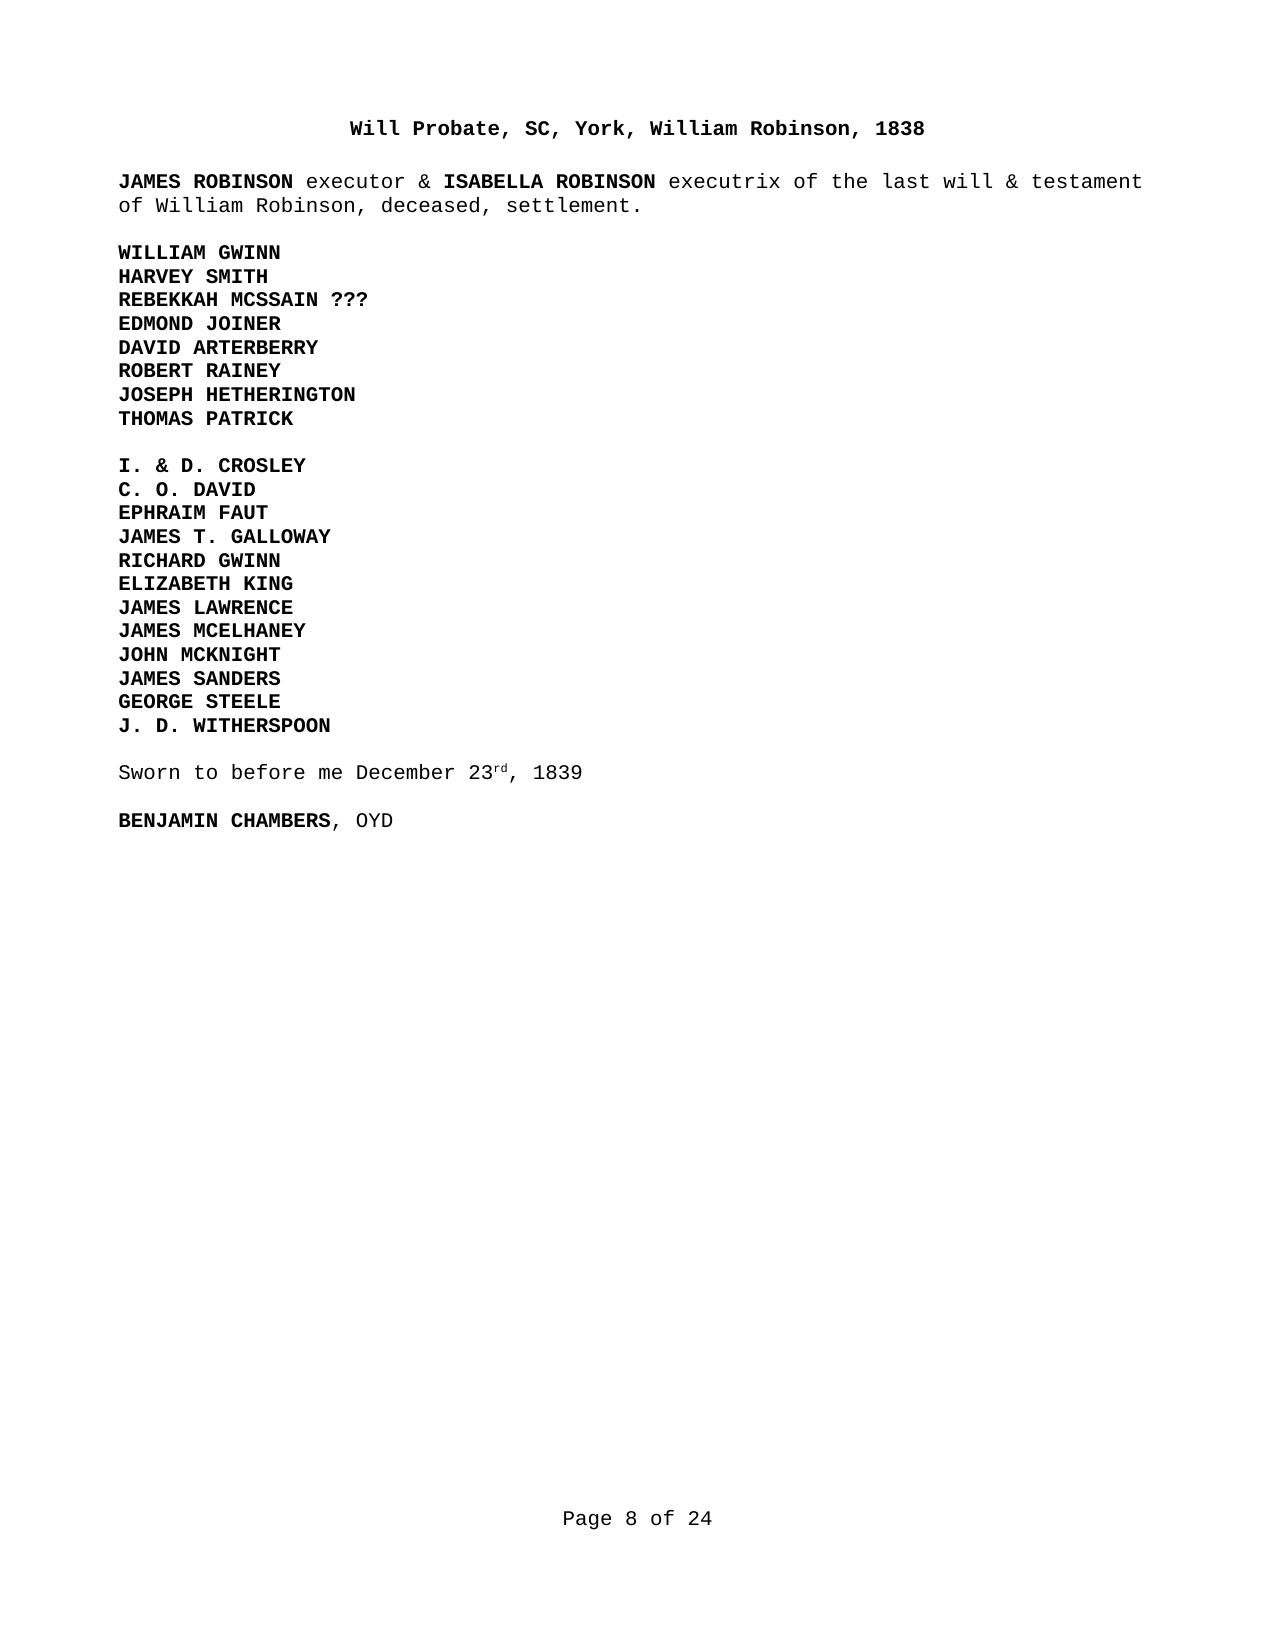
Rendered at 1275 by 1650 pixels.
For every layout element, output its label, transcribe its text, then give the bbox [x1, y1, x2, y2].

text Edmond Joiner [118, 313, 1157, 337]
text David ARTERBERRY [118, 337, 1157, 360]
text Ephraim Faut [118, 502, 1157, 526]
text James T. Galloway [118, 526, 1157, 549]
text Rebekkah McSsain ??? [118, 289, 1157, 313]
text Joseph Hetherington [118, 384, 1157, 408]
text James Sanders [118, 668, 1157, 691]
text Sworn to before me December 23rd, 1839 [118, 762, 1157, 786]
text Elizabeth King [118, 573, 1157, 597]
text C. O. David [118, 479, 1157, 502]
text James Robinson executor & Isabella Robinson executrix of the last will & testament of William Robinson, deceased, settlement. [118, 171, 1157, 218]
text Thomas Patrick [118, 408, 1157, 431]
text James Lawrence [118, 597, 1157, 621]
text Richard Gwinn [118, 549, 1157, 573]
text Robert Rainey [118, 360, 1157, 384]
text Harvey Smith [118, 266, 1157, 289]
text George Steele [118, 691, 1157, 715]
text J. D. Witherspoon [118, 715, 1157, 739]
text I. & D. Crosley [118, 455, 1157, 479]
text William Gwinn [118, 242, 1157, 266]
text James McElhaney [118, 621, 1157, 644]
text Benjamin Chambers, OYD [118, 810, 1157, 833]
text John McKnight [118, 644, 1157, 668]
